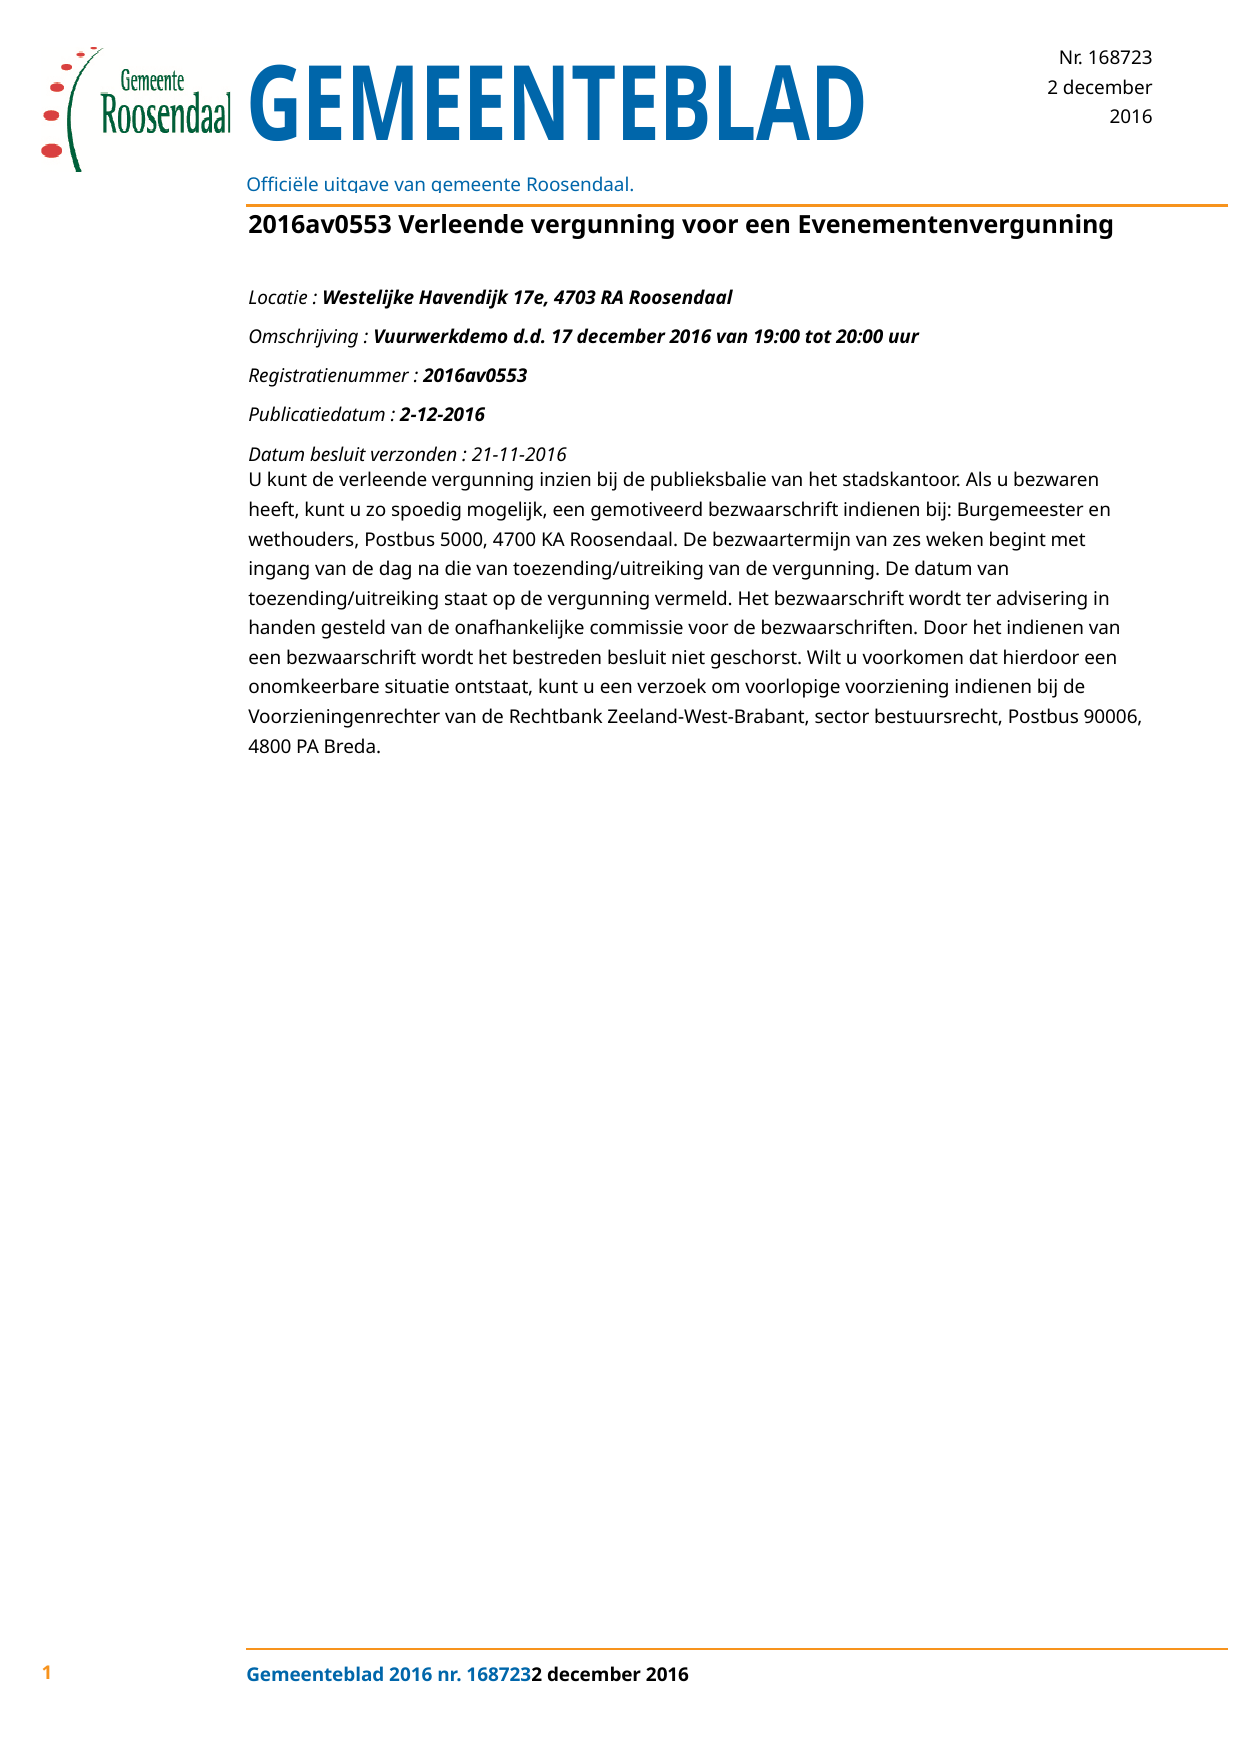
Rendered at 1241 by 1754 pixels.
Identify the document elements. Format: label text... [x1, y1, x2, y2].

text 2016av0553 Verleende vergunning voor een Evenementenvergunning [248, 207, 1152, 241]
text Omschrijving : Vuurwerkdemo d.d. 17 december 2016 van 19:00 tot 20:00 uur [248, 323, 1152, 349]
text Registratienummer : 2016av0553 [248, 362, 1152, 388]
text U kunt de verleende vergunning inzien bij de publieksbalie van het stadskantoor. Als u bezwaren heeft, kunt u zo spoedig mogelijk, een gemotiveerd bezwaarschrift indienen bij: Burgemeester en wethouders, Postbus 5000, 4700 KA Roosendaal. De bezwaartermijn van zes weken begint met ingang van de dag na die van toezending/uitreiking van de vergunning. De datum van toezending/uitreiking staat op de vergunning vermeld. Het bezwaarschrift wordt ter advisering in handen gesteld van de onafhankelijke commissie voor de bezwaarschriften. Door het indienen van een bezwaarschrift wordt het bestreden besluit niet geschorst. Wilt u voorkomen dat hierdoor een onomkeerbare situatie ontstaat, kunt u een verzoek om voorlopige voorziening indienen bij de Voorzieningenrechter van de Rechtbank Zeeland-West-Brabant, sector bestuursrecht, Postbus 90006, 4800 PA Breda. [248, 467, 1152, 759]
picture [41, 47, 231, 172]
text Locatie : Westelijke Havendijk 17e, 4703 RA Roosendaal [248, 284, 1152, 309]
text Datum besluit verzonden : 21-11-2016 [248, 441, 1152, 467]
text Publicatiedatum : 2-12-2016 [248, 402, 1152, 427]
